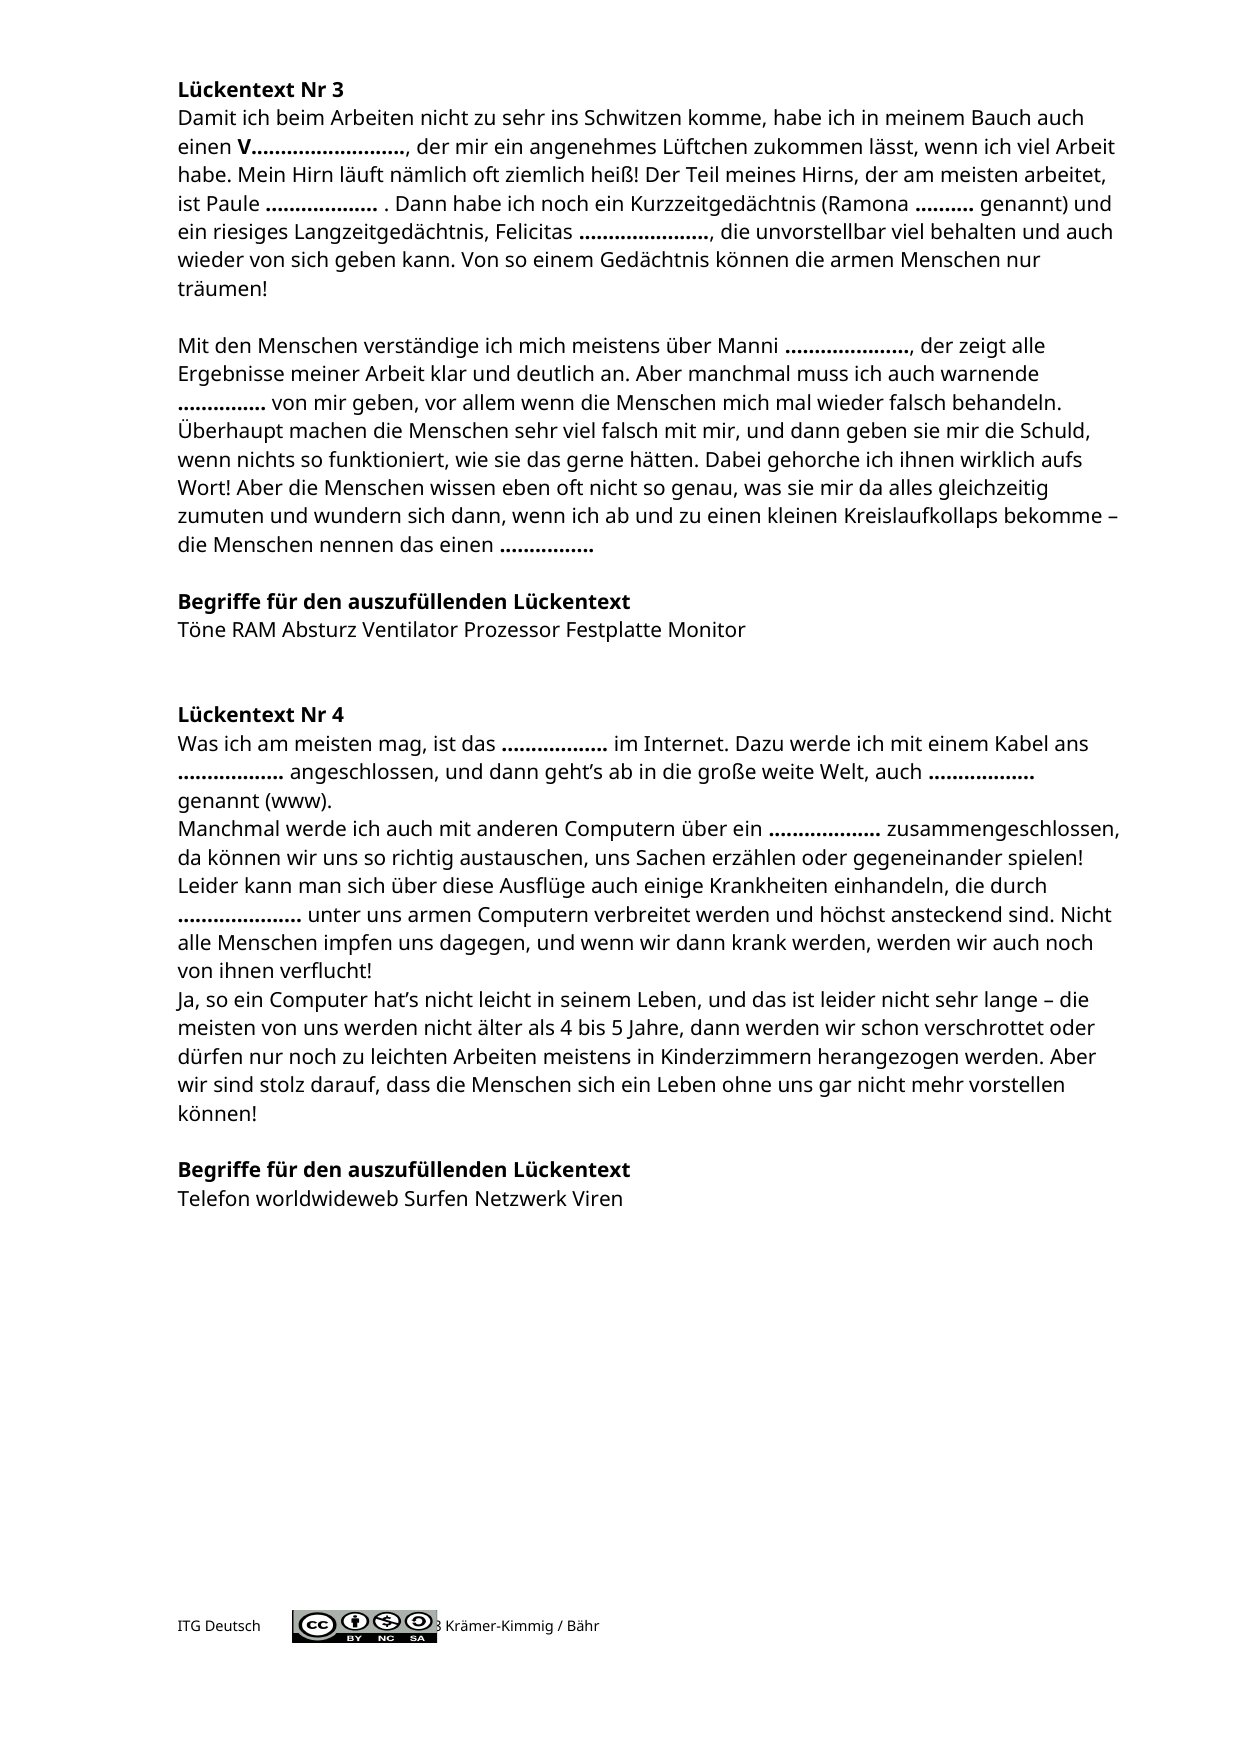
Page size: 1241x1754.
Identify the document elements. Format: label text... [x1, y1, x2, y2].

text Telefon worldwideweb Surfen Netzwerk Viren [177, 1184, 1122, 1212]
text Lückentext Nr 4 [177, 701, 1122, 729]
text Töne RAM Absturz Ventilator Prozessor Festplatte Monitor [177, 615, 1122, 644]
text Ja, so ein Computer hat’s nicht leicht in seinem Leben, und das ist leider nicht sehr lange – die meisten von uns werden nicht älter als 4 bis 5 Jahre, dann werden wir schon verschrottet oder dürfen nur noch zu leichten Arbeiten meistens in Kinderzimmern herangezogen werden. Aber wir sind stolz darauf, dass die Menschen sich ein Leben ohne uns gar nicht mehr vorstellen können! [177, 985, 1122, 1127]
text Begriffe für den auszufüllenden Lückentext [177, 1156, 1122, 1184]
text Was ich am meisten mag, ist das .................. im Internet. Dazu werde ich mit einem Kabel ans .................. angeschlossen, und dann geht’s ab in die große weite Welt, auch .................. genannt (www). Manchmal werde ich auch mit anderen Computern über ein ................... zusammengeschlossen, da können wir uns so richtig austauschen, uns Sachen erzählen oder gegeneinander spielen! Leider kann man sich über diese Ausflüge auch einige Krankheiten einhandeln, die durch ..................... unter uns armen Computern verbreitet werden und höchst ansteckend sind. Nicht alle Menschen impfen uns dagegen, und wenn wir dann krank werden, werden wir auch noch von ihnen verflucht! [177, 729, 1122, 985]
picture [292, 1610, 438, 1643]
text Mit den Menschen verständige ich mich meistens über Manni …………………, der zeigt alle Ergebnisse meiner Arbeit klar und deutlich an. Aber manchmal muss ich auch warnende ............... von mir geben, vor allem wenn die Menschen mich mal wieder falsch behandeln. [177, 331, 1122, 416]
text Damit ich beim Arbeiten nicht zu sehr ins Schwitzen komme, habe ich in meinem Bauch auch einen V.........................., der mir ein angenehmes Lüftchen zukommen lässt, wenn ich viel Arbeit habe. Mein Hirn läuft nämlich oft ziemlich heiß! Der Teil meines Hirns, der am meisten arbeitet, ist Paule ................... . Dann habe ich noch ein Kurzzeitgedächtnis (Ramona .......... genannt) und ein riesiges Langzeitgedächtnis, Felicitas ......................, die unvorstellbar viel behalten und auch wieder von sich geben kann. Von so einem Gedächtnis können die armen Menschen nur träumen! [177, 103, 1122, 302]
text Begriffe für den auszufüllenden Lückentext [177, 587, 1122, 615]
text Überhaupt machen die Menschen sehr viel falsch mit mir, und dann geben sie mir die Schuld, wenn nichts so funktioniert, wie sie das gerne hätten. Dabei gehorche ich ihnen wirklich aufs Wort! Aber die Menschen wissen eben oft nicht so genau, was sie mir da alles gleichzeitig zumuten und wundern sich dann, wenn ich ab und zu einen kleinen Kreislaufkollaps bekomme – die Menschen nennen das einen ................ [177, 416, 1122, 558]
text Lückentext Nr 3 [177, 75, 1122, 103]
